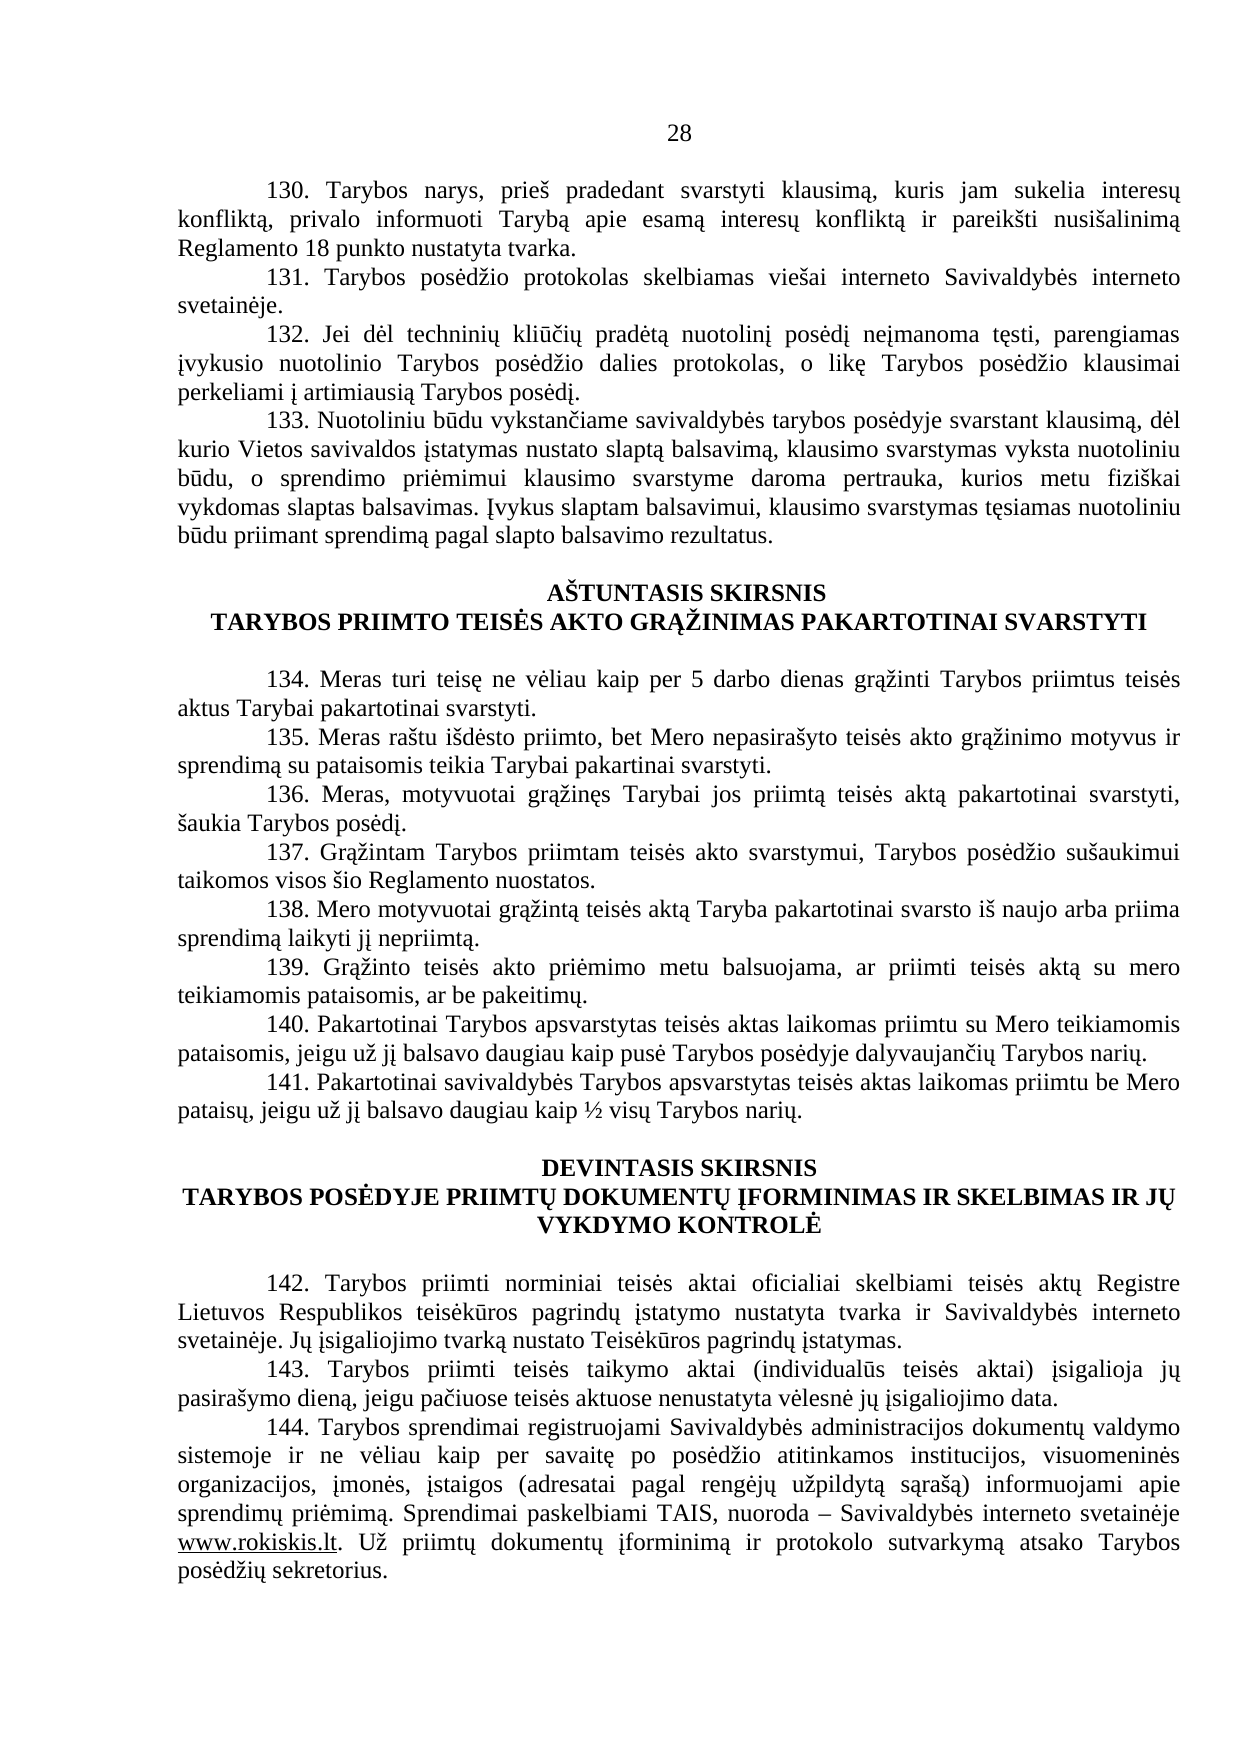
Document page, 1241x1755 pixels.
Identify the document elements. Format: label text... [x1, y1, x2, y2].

text TARYBOS PRIIMTO TEISĖS AKTO GRĄŽINIMAS PAKARTOTINAI SVARSTYTI [177, 607, 1181, 636]
text 144. Tarybos sprendimai registruojami Savivaldybės administracijos dokumentų valdymo sistemoje ir ne vėliau kaip per savaitę po posėdžio atitinkamos institucijos, visuomeninės organizacijos, įmonės, įstaigos (adresatai pagal rengėjų užpildytą sąrašą) informuojami apie sprendimų priėmimą. Sprendimai paskelbiami TAIS, nuoroda – Savivaldybės interneto svetainėje www.rokiskis.lt. Už priimtų dokumentų įforminimą ir protokolo sutvarkymą atsako Tarybos posėdžių sekretorius. [177, 1412, 1181, 1584]
text 136. Meras, motyvuotai grąžinęs Tarybai jos priimtą teisės aktą pakartotinai svarstyti, šaukia Tarybos posėdį. [177, 779, 1181, 837]
text 133. Nuotoliniu būdu vykstančiame savivaldybės tarybos posėdyje svarstant klausimą, dėl kurio Vietos savivaldos įstatymas nustato slaptą balsavimą, klausimo svarstymas vyksta nuotoliniu būdu, o sprendimo priėmimui klausimo svarstyme daroma pertrauka, kurios metu fiziškai vykdomas slaptas balsavimas. Įvykus slaptam balsavimui, klausimo svarstymas tęsiamas nuotoliniu būdu priimant sprendimą pagal slapto balsavimo rezultatus. [177, 406, 1181, 549]
text 143. Tarybos priimti teisės taikymo aktai (individualūs teisės aktai) įsigalioja jų pasirašymo dieną, jeigu pačiuose teisės aktuose nenustatyta vėlesnė jų įsigaliojimo data. [177, 1354, 1181, 1412]
text 137. Grąžintam Tarybos priimtam teisės akto svarstymui, Tarybos posėdžio sušaukimui taikomos visos šio Reglamento nuostatos. [177, 837, 1181, 894]
text 140. Pakartotinai Tarybos apsvarstytas teisės aktas laikomas priimtu su Mero teikiamomis pataisomis, jeigu už jį balsavo daugiau kaip pusė Tarybos posėdyje dalyvaujančių Tarybos narių. [177, 1009, 1181, 1067]
text 130. Tarybos narys, prieš pradedant svarstyti klausimą, kuris jam sukelia interesų konfliktą, privalo informuoti Tarybą apie esamą interesų konfliktą ir pareikšti nusišalinimą Reglamento 18 punkto nustatyta tvarka. [177, 176, 1181, 262]
text 132. Jei dėl techninių kliūčių pradėtą nuotolinį posėdį neįmanoma tęsti, parengiamas įvykusio nuotolinio Tarybos posėdžio dalies protokolas, o likę Tarybos posėdžio klausimai perkeliami į artimiausią Tarybos posėdį. [177, 319, 1181, 406]
text 138. Mero motyvuotai grąžintą teisės aktą Taryba pakartotinai svarsto iš naujo arba priima sprendimą laikyti jį nepriimtą. [177, 894, 1181, 952]
text AŠTUNTASIS SKIRSNIS [177, 578, 1181, 607]
text 142. Tarybos priimti norminiai teisės aktai oficialiai skelbiami teisės aktų Registre Lietuvos Respublikos teisėkūros pagrindų įstatymo nustatyta tvarka ir Savivaldybės interneto svetainėje. Jų įsigaliojimo tvarką nustato Teisėkūros pagrindų įstatymas. [177, 1268, 1181, 1354]
text 134. Meras turi teisę ne vėliau kaip per 5 darbo dienas grąžinti Tarybos priimtus teisės aktus Tarybai pakartotinai svarstyti. [177, 664, 1181, 722]
text TARYBOS POSĖDYJE PRIIMTŲ DOKUMENTŲ ĮFORMINIMAS IR SKELBIMAS IR JŲ VYKDYMO KONTROLĖ [177, 1182, 1181, 1239]
text 141. Pakartotinai savivaldybės Tarybos apsvarstytas teisės aktas laikomas priimtu be Mero pataisų, jeigu už jį balsavo daugiau kaip ½ visų Tarybos narių. [177, 1067, 1181, 1124]
text DEVINTASIS SKIRSNIS [177, 1153, 1181, 1182]
text 131. Tarybos posėdžio protokolas skelbiamas viešai interneto Savivaldybės interneto svetainėje. [177, 262, 1181, 319]
text 139. Grąžinto teisės akto priėmimo metu balsuojama, ar priimti teisės aktą su mero teikiamomis pataisomis, ar be pakeitimų. [177, 952, 1181, 1009]
text 135. Meras raštu išdėsto priimto, bet Mero nepasirašyto teisės akto grąžinimo motyvus ir sprendimą su pataisomis teikia Tarybai pakartinai svarstyti. [177, 722, 1181, 779]
